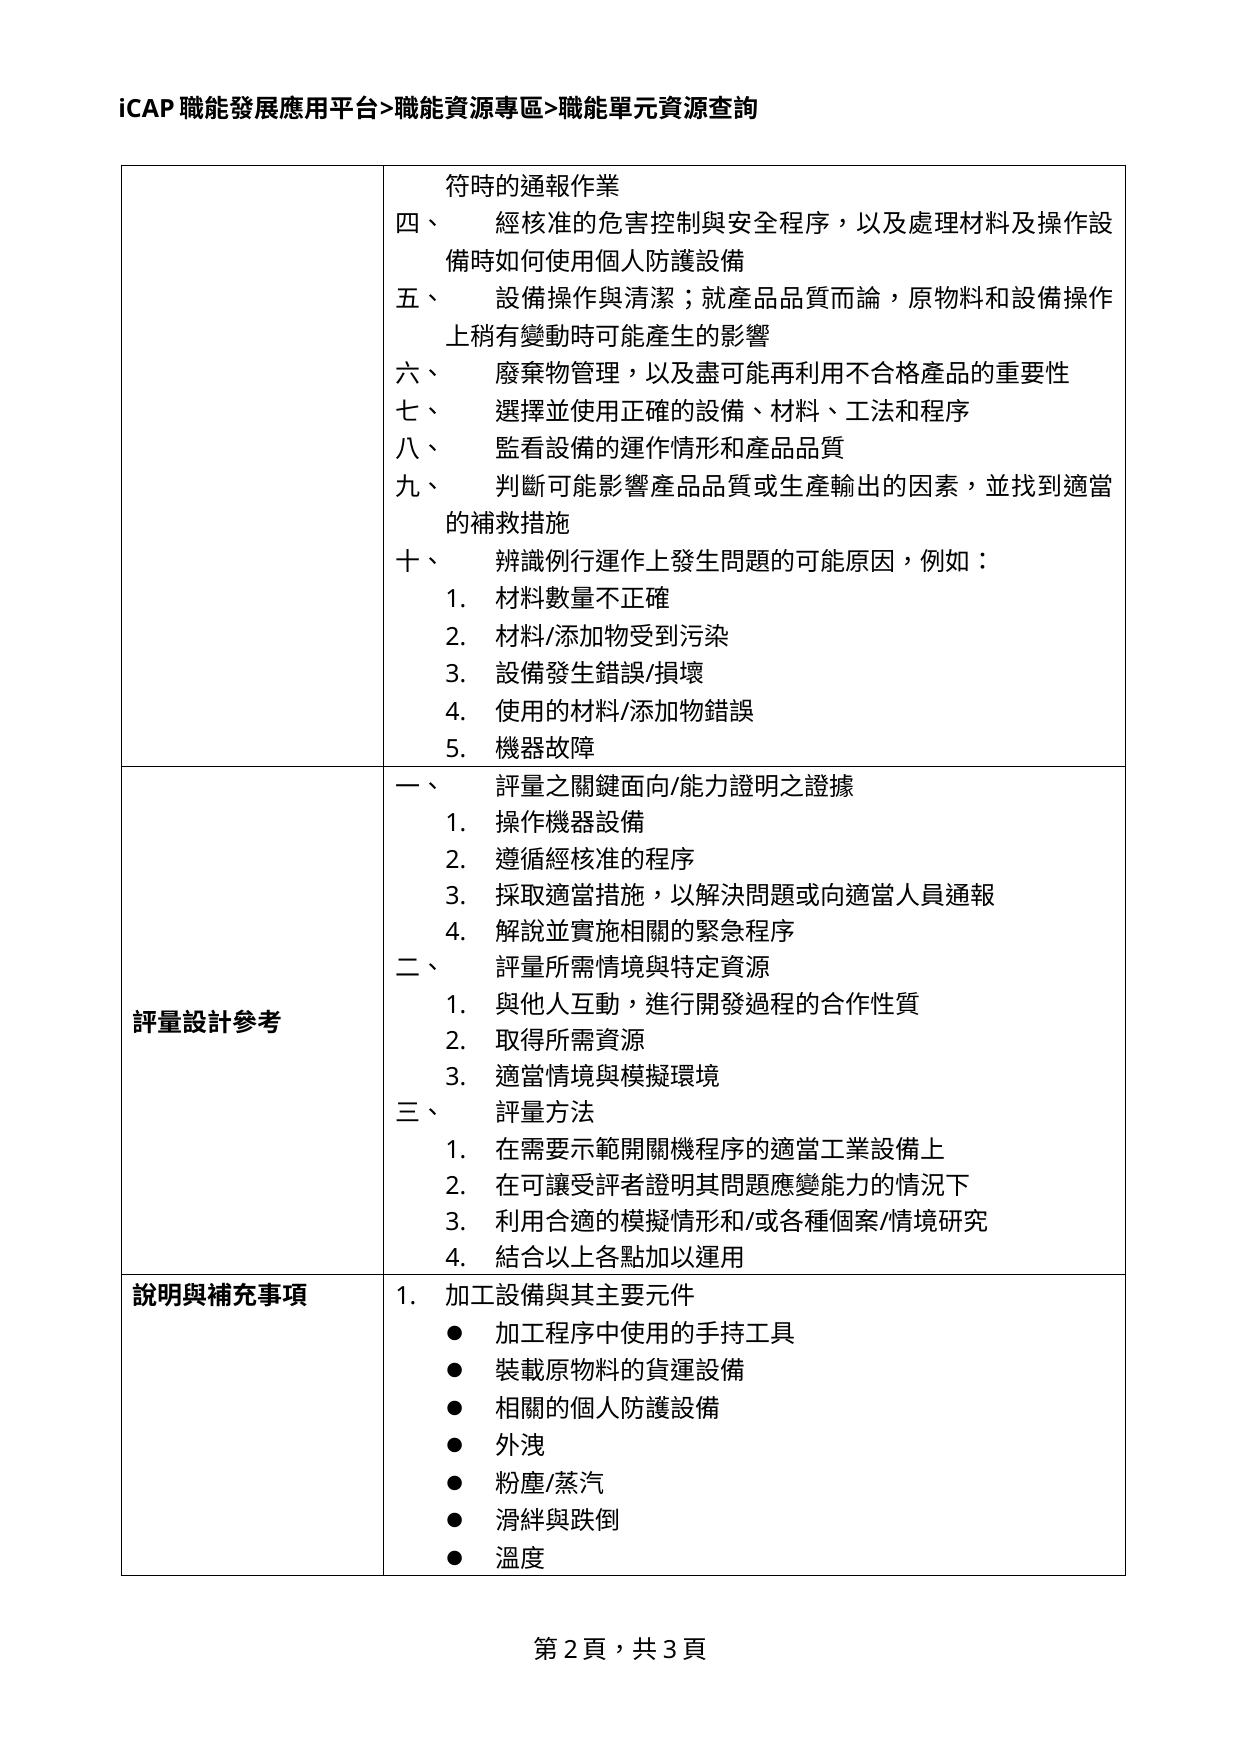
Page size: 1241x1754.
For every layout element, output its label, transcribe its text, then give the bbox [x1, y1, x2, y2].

table_cell 評量之關鍵面向/能力證明之證據 操作機器設備 遵循經核准的程序 採取適當措施，以解決問題或向適當人員通報 解說並實施相關的緊急程序 評量所需情境與特定資源 與他人互動，進行開發過程的合作性質 取得所需資源 適當情境與模擬環境 評量方法 在需要示範開關機程序的適當工業設備上 在可讓受評者證明其問題應變能力的情況下 利用合適的模擬情形和/或各種個案/情境研究 結合以上各點加以運用 [384, 767, 1125, 1274]
table_cell 說明與補充事項 [122, 1275, 383, 1575]
table_cell [122, 166, 383, 766]
table_cell 加工設備與其主要元件 加工程序中使用的手持工具 裝載原物料的貨運設備 相關的個人防護設備 外洩 粉塵/蒸汽 滑絆與跌倒 溫度 危害物質 運轉的設備 手動處理的危害 設備故障 加工情況異常 材料異常或受到污染 設備、工具、沖模或模具損壞 例行產品瑕疵 機器故障 模具/工具使用上的問題 材料異常及/或受到污染 大氣條件 設備或產品溫度變動（熱/冷） 沖模/產品的耐受性 系統/運作壓力 程式設計上的變數 操作人員的不穩定性 時機或產品週期 [384, 1275, 1125, 1575]
table_cell 操作設備與元件 工作流程與材料需求 查看程序控制面板的時機，以及發現讀數與工作指示不符時的通報作業 經核准的危害控制與安全程序，以及處理材料及操作設備時如何使用個人防護設備 設備操作與清潔；就產品品質而論，原物料和設備操作上稍有變動時可能產生的影響 廢棄物管理，以及盡可能再利用不合格產品的重要性 選擇並使用正確的設備、材料、工法和程序 監看設備的運作情形和產品品質 判斷可能影響產品品質或生產輸出的因素，並找到適當的補救措施 辨識例行運作上發生問題的可能原因，例如： 材料數量不正確 材料/添加物受到污染 設備發生錯誤/損壞 使用的材料/添加物錯誤 機器故障 [384, 166, 1125, 766]
table_cell 評量設計參考 [122, 767, 383, 1274]
